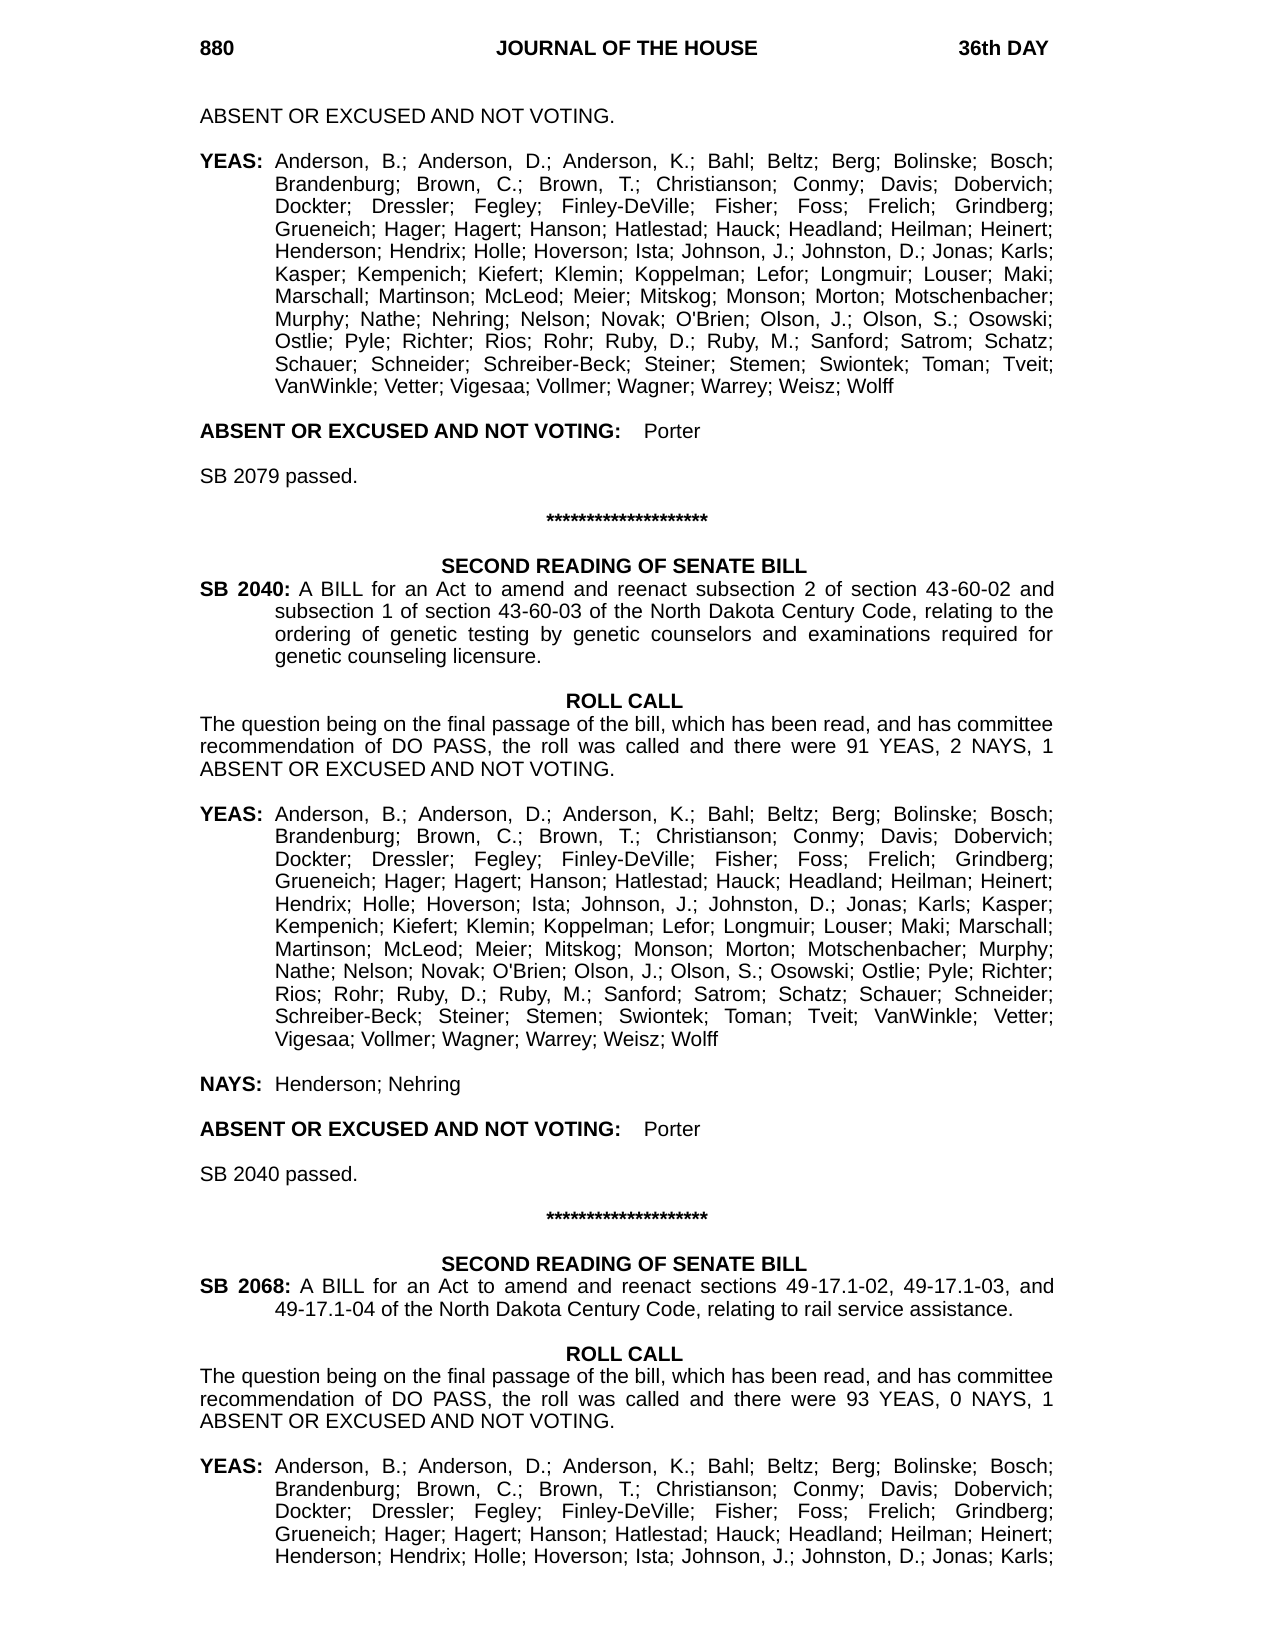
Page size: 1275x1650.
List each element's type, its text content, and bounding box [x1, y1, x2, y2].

title YEAS: Anderson, B.; Anderson, D.; Anderson, K.; Bahl; Beltz; Berg; Bolinske; Bosch; Brandenburg; Brown, C.; Brown, T.; Christianson; Conmy; Davis; Dobervich; Dockter; Dressler; Fegley; Finley-DeVille; Fisher; Foss; Frelich; Grindberg; Grueneich; Hager; Hagert; Hanson; Hatlestad; Hauck; Headland; Heilman; Heinert; Henderson; Hendrix; Holle; Hoverson; Ista; Johnson, J.; Johnston, D.; Jonas; Karls; Kasper; Kempenich; Kiefert; Klemin; Koppelman; Lefor; Longmuir; Louser; Maki; Marschall; Martinson; McLeod; Meier; Mitskog; Monson; Morton; Motschenbacher; Murphy; Nathe; Nehring; Nelson; Novak; O'Brien; Olson, J.; Olson, S.; Osowski; Ostlie; Pyle; Richter; Rios; Rohr; Ruby, D.; Ruby, M.; Sanford; Satrom; Schatz; Schauer; Schneider; Schreiber-Beck; Steiner; Stemen; Swiontek; Toman; Tveit; VanWinkle; Vetter; Vigesaa; Vollmer; Wagner; Warrey; Weisz; Wolff [199, 151, 1054, 398]
title ABSENT OR EXCUSED AND NOT VOTING: Porter [199, 421, 1054, 443]
title YEAS: Anderson, B.; Anderson, D.; Anderson, K.; Bahl; Beltz; Berg; Bolinske; Bosch; Brandenburg; Brown, C.; Brown, T.; Christianson; Conmy; Davis; Dobervich; Dockter; Dressler; Fegley; Finley-DeVille; Fisher; Foss; Frelich; Grindberg; Grueneich; Hager; Hagert; Hanson; Hatlestad; Hauck; Headland; Heilman; Heinert; Hendrix; Holle; Hoverson; Ista; Johnson, J.; Johnston, D.; Jonas; Karls; Kasper; Kempenich; Kiefert; Klemin; Koppelman; Lefor; Longmuir; Louser; Maki; Marschall; Martinson; McLeod; Meier; Mitskog; Monson; Morton; Motschenbacher; Murphy; Nathe; Nelson; Novak; O'Brien; Olson, J.; Olson, S.; Osowski; Ostlie; Pyle; Richter; Rios; Rohr; Ruby, D.; Ruby, M.; Sanford; Satrom; Schatz; Schauer; Schneider; Schreiber-Beck; Steiner; Stemen; Swiontek; Toman; Tveit; VanWinkle; Vetter; Vigesaa; Vollmer; Wagner; Warrey; Weisz; Wolff [199, 803, 1054, 1051]
title ABSENT OR EXCUSED AND NOT VOTING: Porter [199, 1118, 1054, 1141]
text ROLL CALL [199, 1343, 1054, 1366]
text SECOND READING OF SENATE BILL [199, 1253, 1054, 1276]
text ******************** [199, 511, 1054, 533]
text SECOND READING OF SENATE BILL [199, 556, 1054, 578]
text ******************** [199, 1208, 1054, 1231]
title NAYS: Henderson; Nehring [199, 1073, 1054, 1096]
subtitle Page 880 [9, 9, 109, 33]
text ROLL CALL [199, 691, 1054, 713]
text The question being on the final passage of the bill, which has been read, and has committee recommendation of DO PASS, the roll was called and there were 93 YEAS, 0 NAYS, 1 ABSENT OR EXCUSED AND NOT VOTING. [199, 1366, 1054, 1433]
text SB 2040 passed. [199, 1163, 1054, 1186]
title YEAS: Anderson, B.; Anderson, D.; Anderson, K.; Bahl; Beltz; Berg; Bolinske; Bosch; Brandenburg; Brown, C.; Brown, T.; Christianson; Conmy; Davis; Dobervich; Dockter; Dressler; Fegley; Finley-DeVille; Fisher; Foss; Frelich; Grindberg; Grueneich; Hager; Hagert; Hanson; Hatlestad; Hauck; Headland; Heilman; Heinert; Henderson; Hendrix; Holle; Hoverson; Ista; Johnson, J.; Johnston, D.; Jonas; Karls; [199, 1456, 1054, 1568]
text The question being on the final passage of the bill, which has been read, and has committee recommendation of DO PASS, the roll was called and there were 91 YEAS, 2 NAYS, 1 ABSENT OR EXCUSED AND NOT VOTING. [199, 713, 1054, 781]
text SB 2079 passed. [199, 466, 1054, 488]
title SB 2040: A BILL for an Act to amend and reenact subsection 2 of section 43‑60‑02 and subsection 1 of section 43‑60‑03 of the North Dakota Century Code, relating to the ordering of genetic testing by genetic counselors and examinations required for genetic counseling licensure. [199, 578, 1054, 668]
title SB 2068: A BILL for an Act to amend and reenact sections 49‑17.1‑02, 49‑17.1‑03, and 49‑17.1‑04 of the North Dakota Century Code, relating to rail service assistance. [199, 1276, 1054, 1321]
text ABSENT OR EXCUSED AND NOT VOTING. [199, 106, 1054, 128]
